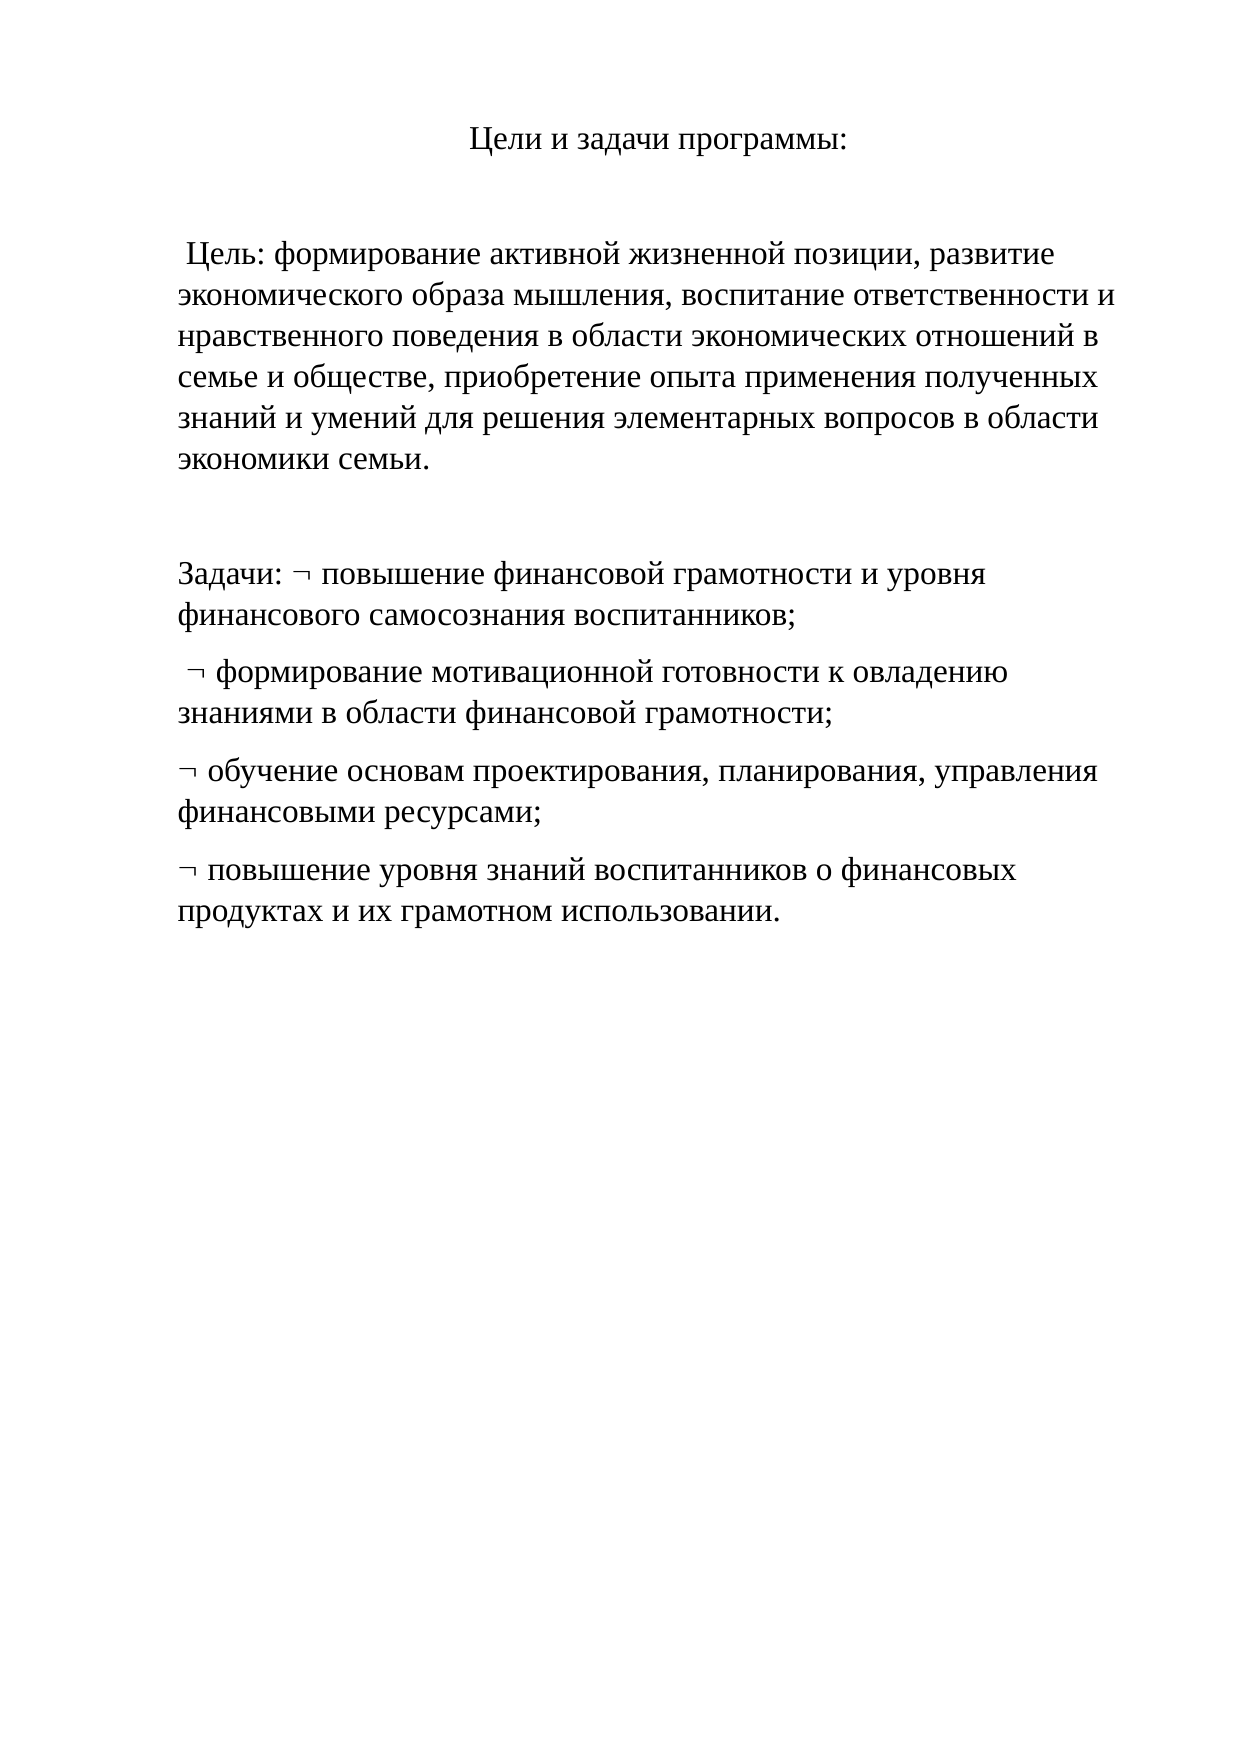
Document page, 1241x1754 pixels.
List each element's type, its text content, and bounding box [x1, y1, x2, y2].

text  формирование мотивационной готовности к овладению знаниями в области финансовой грамотности; [177, 652, 1152, 731]
text Цель: формирование активной жизненной позиции, развитие экономического образа мышления, воспитание ответственности и нравственного поведения в области экономических отношений в семье и обществе, приобретение опыта применения полученных знаний и умений для решения элементарных вопросов в области экономики семьи. [177, 233, 1152, 476]
text  обучение основам проектирования, планирования, управления финансовыми ресурсами; [177, 750, 1152, 829]
text Задачи:  повышение финансовой грамотности и уровня финансового самосознания воспитанников; [177, 553, 1152, 632]
text  повышение уровня знаний воспитанников о финансовых продуктах и их грамотном использовании. [177, 849, 1152, 928]
text Цели и задачи программы: [177, 118, 1152, 156]
